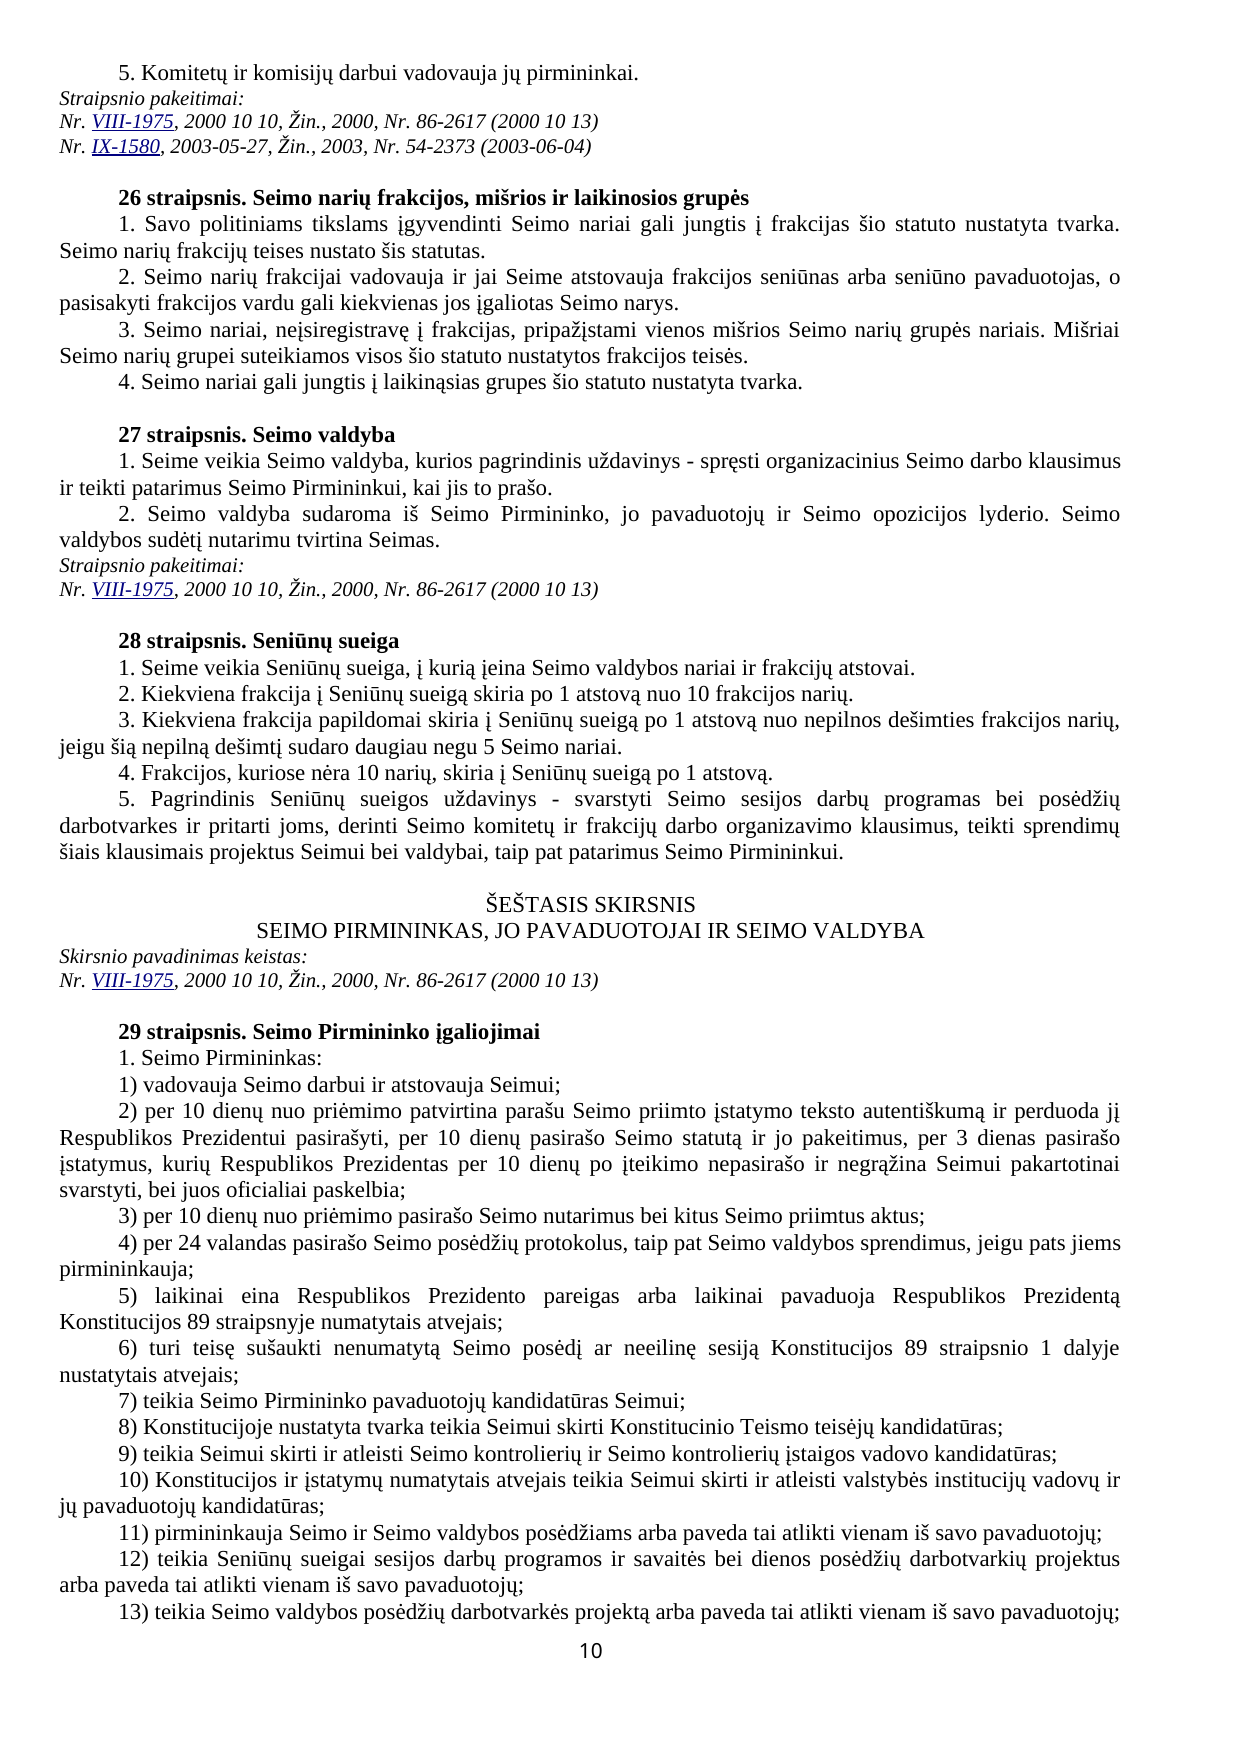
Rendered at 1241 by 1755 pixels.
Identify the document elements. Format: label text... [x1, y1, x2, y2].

text Nr. IX-1580, 2003-05-27, Žin., 2003, Nr. 54-2373 (2003-06-04) [59, 133, 1122, 158]
text 27 straipsnis. Seimo valdyba [59, 421, 1122, 447]
text 2. Seimo valdyba sudaroma iš Seimo Pirmininko, jo pavaduotojų ir Seimo opozicijos lyderio. Seimo valdybos sudėtį nutarimu tvirtina Seimas. [59, 500, 1122, 553]
text 1. Seime veikia Seimo valdyba, kurios pagrindinis uždavinys - spręsti organizacinius Seimo darbo klausimus ir teikti patarimus Seimo Pirmininkui, kai jis to prašo. [59, 447, 1122, 500]
text 3) per 10 dienų nuo priėmimo pasirašo Seimo nutarimus bei kitus Seimo priimtus aktus; [59, 1203, 1122, 1229]
text ŠEŠTASIS SKIRSNIS [59, 891, 1122, 917]
text 1. Savo politiniams tikslams įgyvendinti Seimo nariai gali jungtis į frakcijas šio statuto nustatyta tvarka. Seimo narių frakcijų teises nustato šis statutas. [59, 210, 1122, 263]
text 2. Seimo narių frakcijai vadovauja ir jai Seime atstovauja frakcijos seniūnas arba seniūno pavaduotojas, o pasisakyti frakcijos vardu gali kiekvienas jos įgaliotas Seimo narys. [59, 263, 1122, 316]
text 4. Frakcijos, kuriose nėra 10 narių, skiria į Seniūnų sueigą po 1 atstovą. [59, 759, 1122, 786]
text Straipsnio pakeitimai: [59, 85, 1122, 109]
text Straipsnio pakeitimai: [59, 553, 1122, 577]
text 1) vadovauja Seimo darbui ir atstovauja Seimui; [59, 1071, 1122, 1097]
text 12) teikia Seniūnų sueigai sesijos darbų programos ir savaitės bei dienos posėdžių darbotvarkių projektus arba paveda tai atlikti vienam iš savo pavaduotojų; [59, 1545, 1122, 1598]
text 5. Pagrindinis Seniūnų sueigos uždavinys - svarstyti Seimo sesijos darbų programas bei posėdžių darbotvarkes ir pritarti joms, derinti Seimo komitetų ir frakcijų darbo organizavimo klausimus, teikti sprendimų šiais klausimais projektus Seimui bei valdybai, taip pat patarimus Seimo Pirmininkui. [59, 786, 1122, 864]
text 1. Seimo Pirmininkas: [59, 1044, 1122, 1071]
text Nr. VIII-1975, 2000 10 10, Žin., 2000, Nr. 86-2617 (2000 10 13) [59, 109, 1122, 133]
text 10) Konstitucijos ir įstatymų numatytais atvejais teikia Seimui skirti ir atleisti valstybės institucijų vadovų ir jų pavaduotojų kandidatūras; [59, 1466, 1122, 1519]
text 11) pirmininkauja Seimo ir Seimo valdybos posėdžiams arba paveda tai atlikti vienam iš savo pavaduotojų; [59, 1519, 1122, 1545]
text 4) per 24 valandas pasirašo Seimo posėdžių protokolus, taip pat Seimo valdybos sprendimus, jeigu pats jiems pirmininkauja; [59, 1229, 1122, 1282]
text 7) teikia Seimo Pirmininko pavaduotojų kandidatūras Seimui; [59, 1387, 1122, 1413]
text 9) teikia Seimui skirti ir atleisti Seimo kontrolierių ir Seimo kontrolierių įstaigos vadovo kandidatūras; [59, 1440, 1122, 1466]
text 5) laikinai eina Respublikos Prezidento pareigas arba laikinai pavaduoja Respublikos Prezidentą Konstitucijos 89 straipsnyje numatytais atvejais; [59, 1282, 1122, 1334]
text 28 straipsnis. Seniūnų sueiga [59, 627, 1122, 654]
text 29 straipsnis. Seimo Pirmininko įgaliojimai [59, 1018, 1122, 1044]
text 2. Kiekviena frakcija į Seniūnų sueigą skiria po 1 atstovą nuo 10 frakcijos narių. [59, 680, 1122, 706]
text 6) turi teisę sušaukti nenumatytą Seimo posėdį ar neeilinę sesiją Konstitucijos 89 straipsnio 1 dalyje nustatytais atvejais; [59, 1334, 1122, 1387]
text 2) per 10 dienų nuo priėmimo patvirtina parašu Seimo priimto įstatymo teksto autentiškumą ir perduoda jį Respublikos Prezidentui pasirašyti, per 10 dienų pasirašo Seimo statutą ir jo pakeitimus, per 3 dienas pasirašo įstatymus, kurių Respublikos Prezidentas per 10 dienų po įteikimo nepasirašo ir negrąžina Seimui pakartotinai svarstyti, bei juos oficialiai paskelbia; [59, 1097, 1122, 1203]
text Nr. VIII-1975, 2000 10 10, Žin., 2000, Nr. 86-2617 (2000 10 13) [59, 577, 1122, 601]
text 13) teikia Seimo valdybos posėdžių darbotvarkės projektą arba paveda tai atlikti vienam iš savo pavaduotojų; [59, 1598, 1122, 1624]
text Skirsnio pavadinimas keistas: [59, 944, 1122, 968]
text Nr. VIII-1975, 2000 10 10, Žin., 2000, Nr. 86-2617 (2000 10 13) [59, 968, 1122, 992]
text 8) Konstitucijoje nustatyta tvarka teikia Seimui skirti Konstitucinio Teismo teisėjų kandidatūras; [59, 1413, 1122, 1440]
text 26 straipsnis. Seimo narių frakcijos, mišrios ir laikinosios grupės [59, 184, 1122, 210]
text 3. Kiekviena frakcija papildomai skiria į Seniūnų sueigą po 1 atstovą nuo nepilnos dešimties frakcijos narių, jeigu šią nepilną dešimtį sudaro daugiau negu 5 Seimo nariai. [59, 706, 1122, 759]
text 4. Seimo nariai gali jungtis į laikinąsias grupes šio statuto nustatyta tvarka. [59, 368, 1122, 395]
text 1. Seime veikia Seniūnų sueiga, į kurią įeina Seimo valdybos nariai ir frakcijų atstovai. [59, 654, 1122, 680]
text 3. Seimo nariai, neįsiregistravę į frakcijas, pripažįstami vienos mišrios Seimo narių grupės nariais. Mišriai Seimo narių grupei suteikiamos visos šio statuto nustatytos frakcijos teisės. [59, 316, 1122, 368]
text SEIMO PIRMININKAS, JO PAVADUOTOJAI IR SEIMO VALDYBA [59, 917, 1122, 944]
text 5. Komitetų ir komisijų darbui vadovauja jų pirmininkai. [59, 59, 1122, 85]
